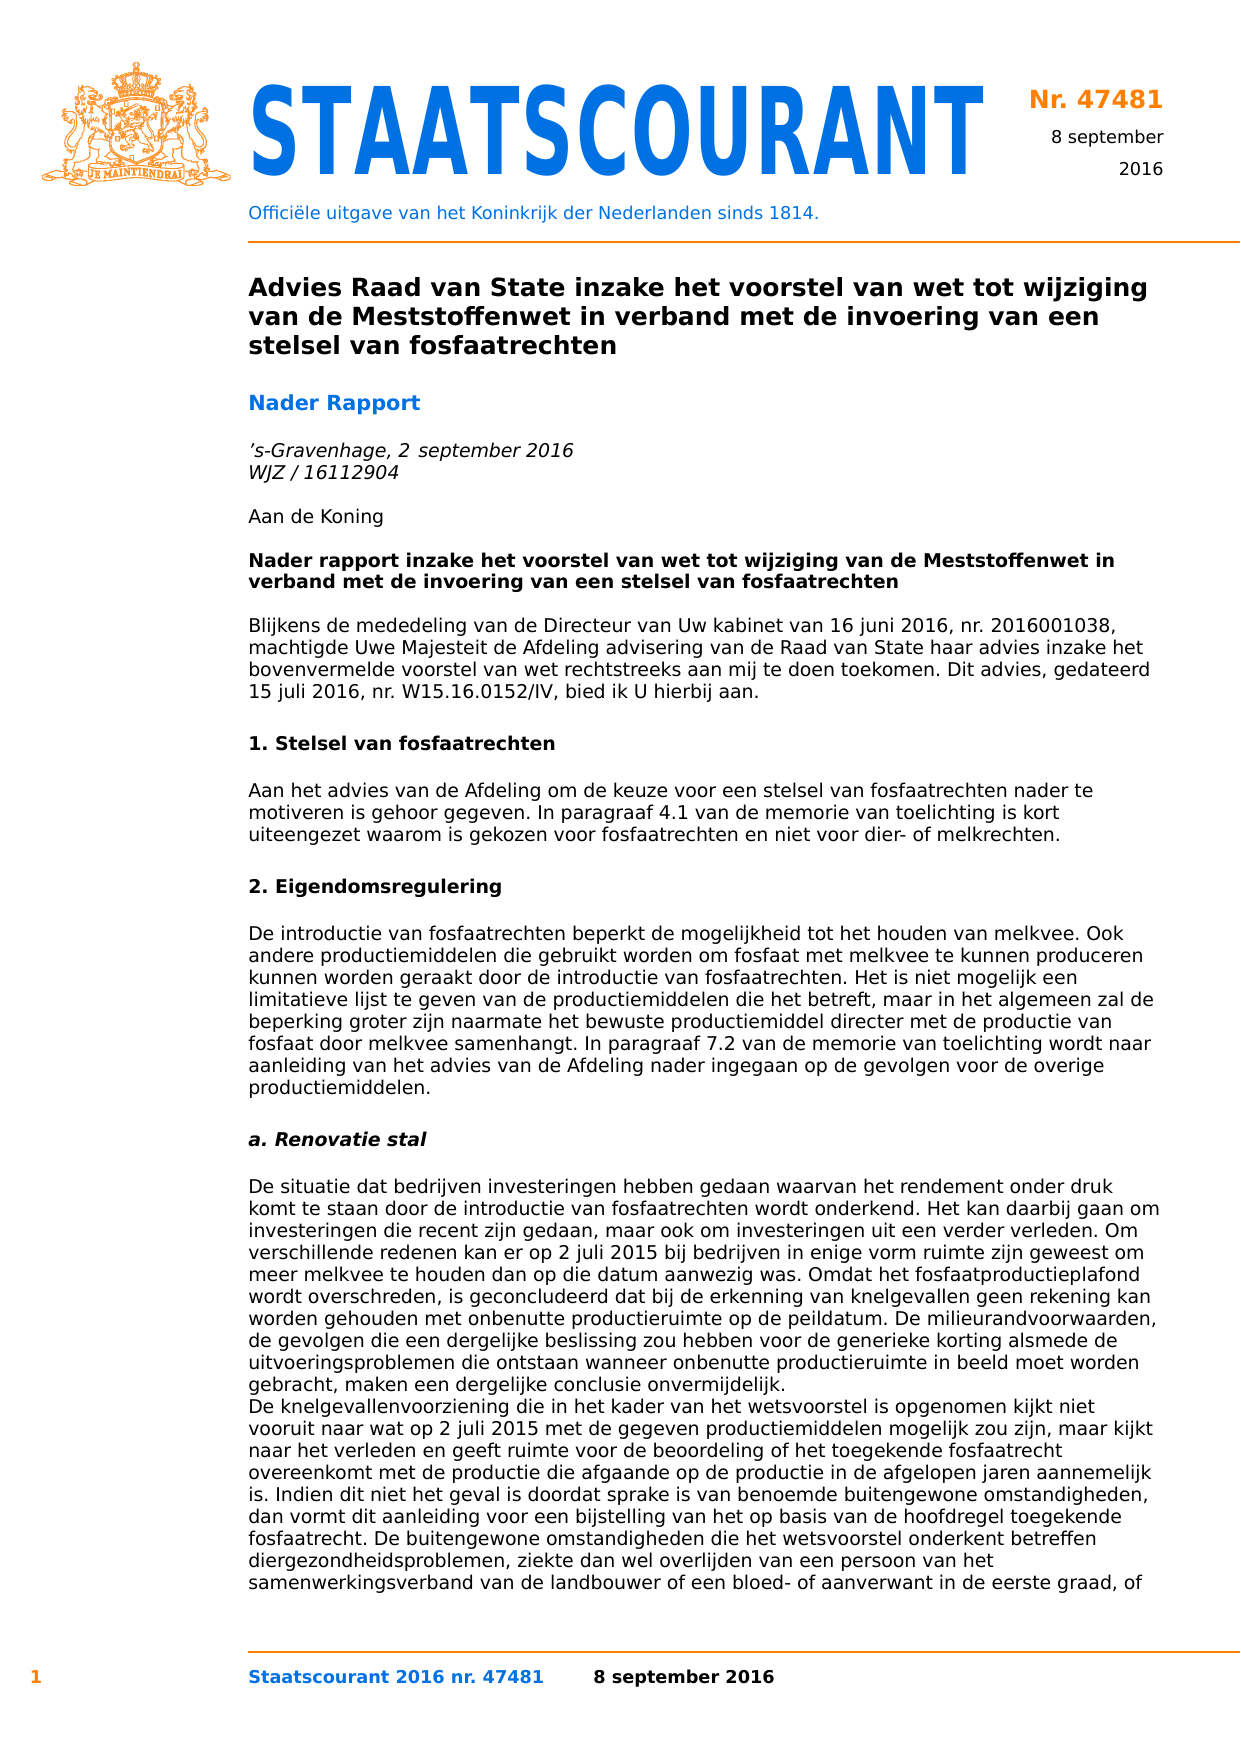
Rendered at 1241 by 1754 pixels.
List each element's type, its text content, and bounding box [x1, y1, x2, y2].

text Aan het advies van de Afdeling om de keuze voor een stelsel van fosfaatrechten nader te motiveren is gehoor gegeven. In paragraaf 4.1 van de memorie van toelichting is kort uiteengezet waarom is gekozen voor fosfaatrechten en niet voor dier- of melkrechten. [248, 780, 1163, 846]
table_cell 8 september [998, 121, 1240, 153]
subtitle a. Renovatie stal [248, 1129, 1163, 1151]
subtitle Advies Raad van State inzake het voorstel van wet tot wijziging van de Meststoffenwet in verband met de invoering van een stelsel van fosfaatrechten [248, 273, 1163, 361]
table_header Nr. 47481 [998, 62, 1240, 121]
text De introductie van fosfaatrechten beperkt de mogelijkheid tot het houden van melkvee. Ook andere productiemiddelen die gebruikt worden om fosfaat met melkvee te kunnen produceren kunnen worden geraakt door de introductie van fosfaatrechten. Het is niet mogelijk een limitatieve lijst te geven van de productiemiddelen die het betreft, maar in het algemeen zal de beperking groter zijn naarmate het bewuste productiemiddel directer met de productie van fosfaat door melkvee samenhangt. In paragraaf 7.2 van de memorie van toelichting wordt naar aanleiding van het advies van de Afdeling nader ingegaan op de gevolgen voor de overige productiemiddelen. [248, 923, 1163, 1099]
subtitle 2. Eigendomsregulering [248, 876, 1163, 898]
text Aan de Koning [248, 506, 1163, 528]
text WJZ / 16112904 [248, 462, 1163, 484]
text ’s-Gravenhage, 2 september 2016 [248, 440, 1163, 462]
table_header [25, 62, 248, 241]
picture [41, 62, 231, 186]
text Blijkens de mededeling van de Directeur van Uw kabinet van 16 juni 2016, nr. 2016001038, machtigde Uwe Majesteit de Afdeling advisering van de Raad van State haar advies inzake het bovenvermelde voorstel van wet rechtstreeks aan mij te doen toekomen. Dit advies, gedateerd 15 juli 2016, nr. W15.16.0152/IV, bied ik U hierbij aan. [248, 615, 1163, 703]
text De knelgevallenvoorziening die in het kader van het wetsvoorstel is opgenomen kijkt niet vooruit naar wat op 2 juli 2015 met de gegeven productiemiddelen mogelijk zou zijn, maar kijkt naar het verleden en geeft ruimte voor de beoordeling of het toegekende fosfaatrecht overeenkomt met de productie die afgaande op de productie in de afgelopen jaren aannemelijk is. Indien dit niet het geval is doordat sprake is van benoemde buitengewone omstandigheden, dan vormt dit aanleiding voor een bijstelling van het op basis van de hoofdregel toegekende fosfaatrecht. De buitengewone omstandigheden die het wetsvoorstel onderkent betreffen diergezondheidsproblemen, ziekte dan wel overlijden van een persoon van het samenwerkingsverband van de landbouwer of een bloed- of aanverwant in de eerste graad, of [248, 1396, 1163, 1593]
table_cell 2016 [998, 153, 1240, 203]
subtitle Nader Rapport [248, 391, 1163, 415]
text De situatie dat bedrijven investeringen hebben gedaan waarvan het rendement onder druk komt te staan door de introductie van fosfaatrechten wordt onderkend. Het kan daarbij gaan om investeringen die recent zijn gedaan, maar ook om investeringen uit een verder verleden. Om verschillende redenen kan er op 2 juli 2015 bij bedrijven in enige vorm ruimte zijn geweest om meer melkvee te houden dan op die datum aanwezig was. Omdat het fosfaatproductieplafond wordt overschreden, is geconcludeerd dat bij de erkenning van knelgevallen geen rekening kan worden gehouden met onbenutte productieruimte op de peildatum. De milieurandvoorwaarden, de gevolgen die een dergelijke beslissing zou hebben voor de generieke korting alsmede de uitvoeringsproblemen die ontstaan wanneer onbenutte productieruimte in beeld moet worden gebracht, maken een dergelijke conclusie onvermijdelijk. [248, 1176, 1163, 1396]
text Nader rapport inzake het voorstel van wet tot wijziging van de Meststoffenwet in verband met de invoering van een stelsel van fosfaatrechten [248, 549, 1163, 593]
table_header STAATSCOURANT [248, 62, 998, 203]
subtitle 1. Stelsel van fosfaatrechten [248, 733, 1163, 755]
table_cell Officiële uitgave van het Koninkrijk der Nederlanden sinds 1814. [248, 203, 1240, 241]
